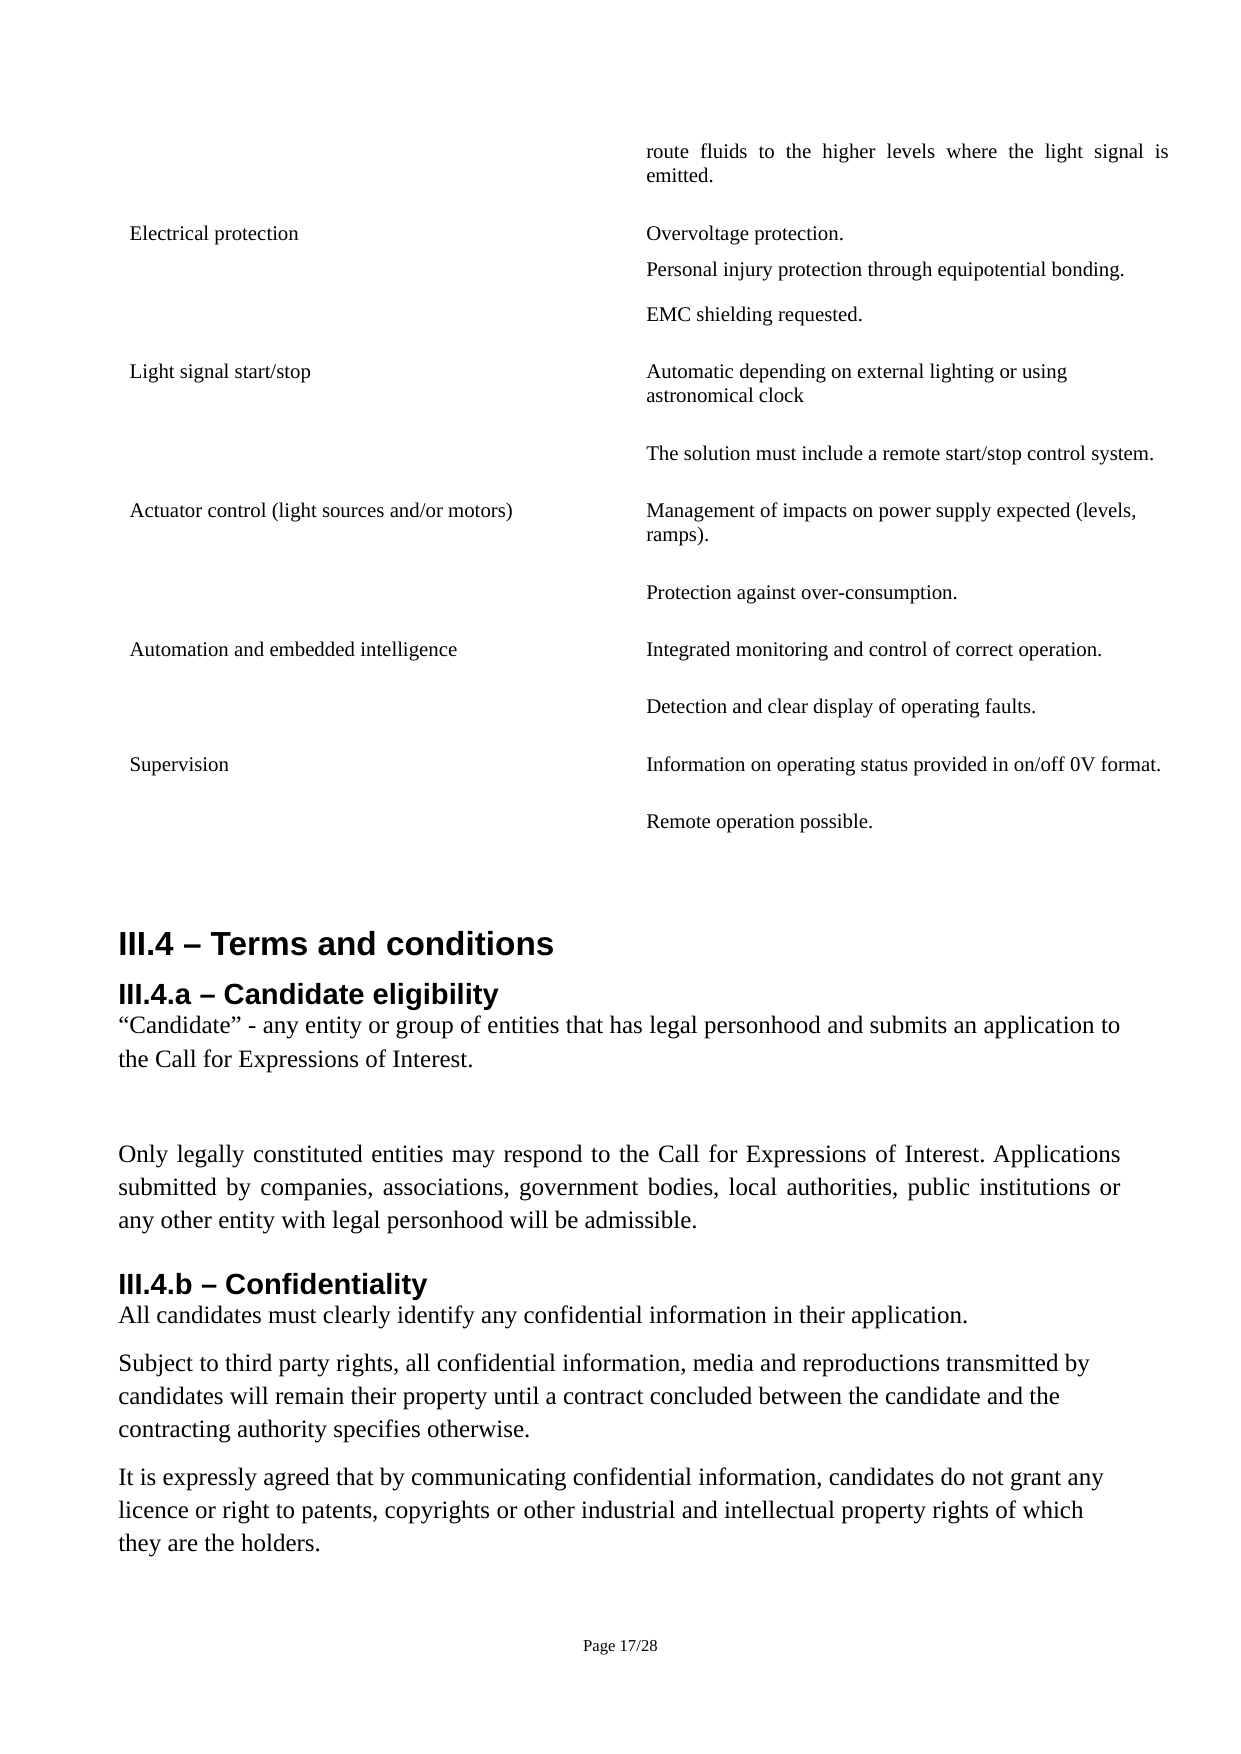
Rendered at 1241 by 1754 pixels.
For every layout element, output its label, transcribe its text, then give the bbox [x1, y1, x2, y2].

subtitle III.4.a – Candidate eligibility [118, 977, 1122, 1011]
table_cell Integrated monitoring and control of correct operation. Detection and clear display of operating faults. [635, 616, 1181, 731]
table_cell Information on operating status provided in on/off 0V format. Remote operation possible. [635, 731, 1181, 846]
table_cell route fluids to the higher levels where the light signal is emitted. [635, 118, 1181, 199]
table_cell [118, 118, 635, 199]
text Only legally constituted entities may respond to the Call for Expressions of Interest. Applications submitted by companies, associations, government bodies, local authorities, public institutions or any other entity with legal personhood will be admissible. [118, 1139, 1122, 1234]
subtitle III.4.b – Confidentiality [118, 1267, 1122, 1301]
subtitle III.4 – Terms and conditions [118, 924, 1122, 962]
table_cell Overvoltage protection. Personal injury protection through equipotential bonding. EMC shielding requested. [635, 200, 1181, 338]
text “Candidate” - any entity or group of entities that has legal personhood and submits an application to the Call for Expressions of Interest. [118, 1011, 1122, 1072]
text Subject to third party rights, all confidential information, media and reproductions transmitted by candidates will remain their property until a contract concluded between the candidate and the contracting authority specifies otherwise. [118, 1348, 1122, 1443]
table_cell Automatic depending on external lighting or using astronomical clock The solution must include a remote start/stop control system. [635, 339, 1181, 477]
text All candidates must clearly identify any confidential information in their application. [118, 1301, 1122, 1329]
table_cell Light signal start/stop [118, 339, 635, 477]
table_cell Management of impacts on power supply expected (levels, ramps). Protection against over-consumption. [635, 477, 1181, 616]
table_cell Electrical protection [118, 200, 635, 338]
text It is expressly agreed that by communicating confidential information, candidates do not grant any licence or right to patents, copyrights or other industrial and intellectual property rights of which they are the holders. [118, 1462, 1122, 1557]
table_cell Supervision [118, 731, 635, 846]
table_cell Actuator control (light sources and/or motors) [118, 477, 635, 616]
table_cell Automation and embedded intelligence [118, 616, 635, 731]
